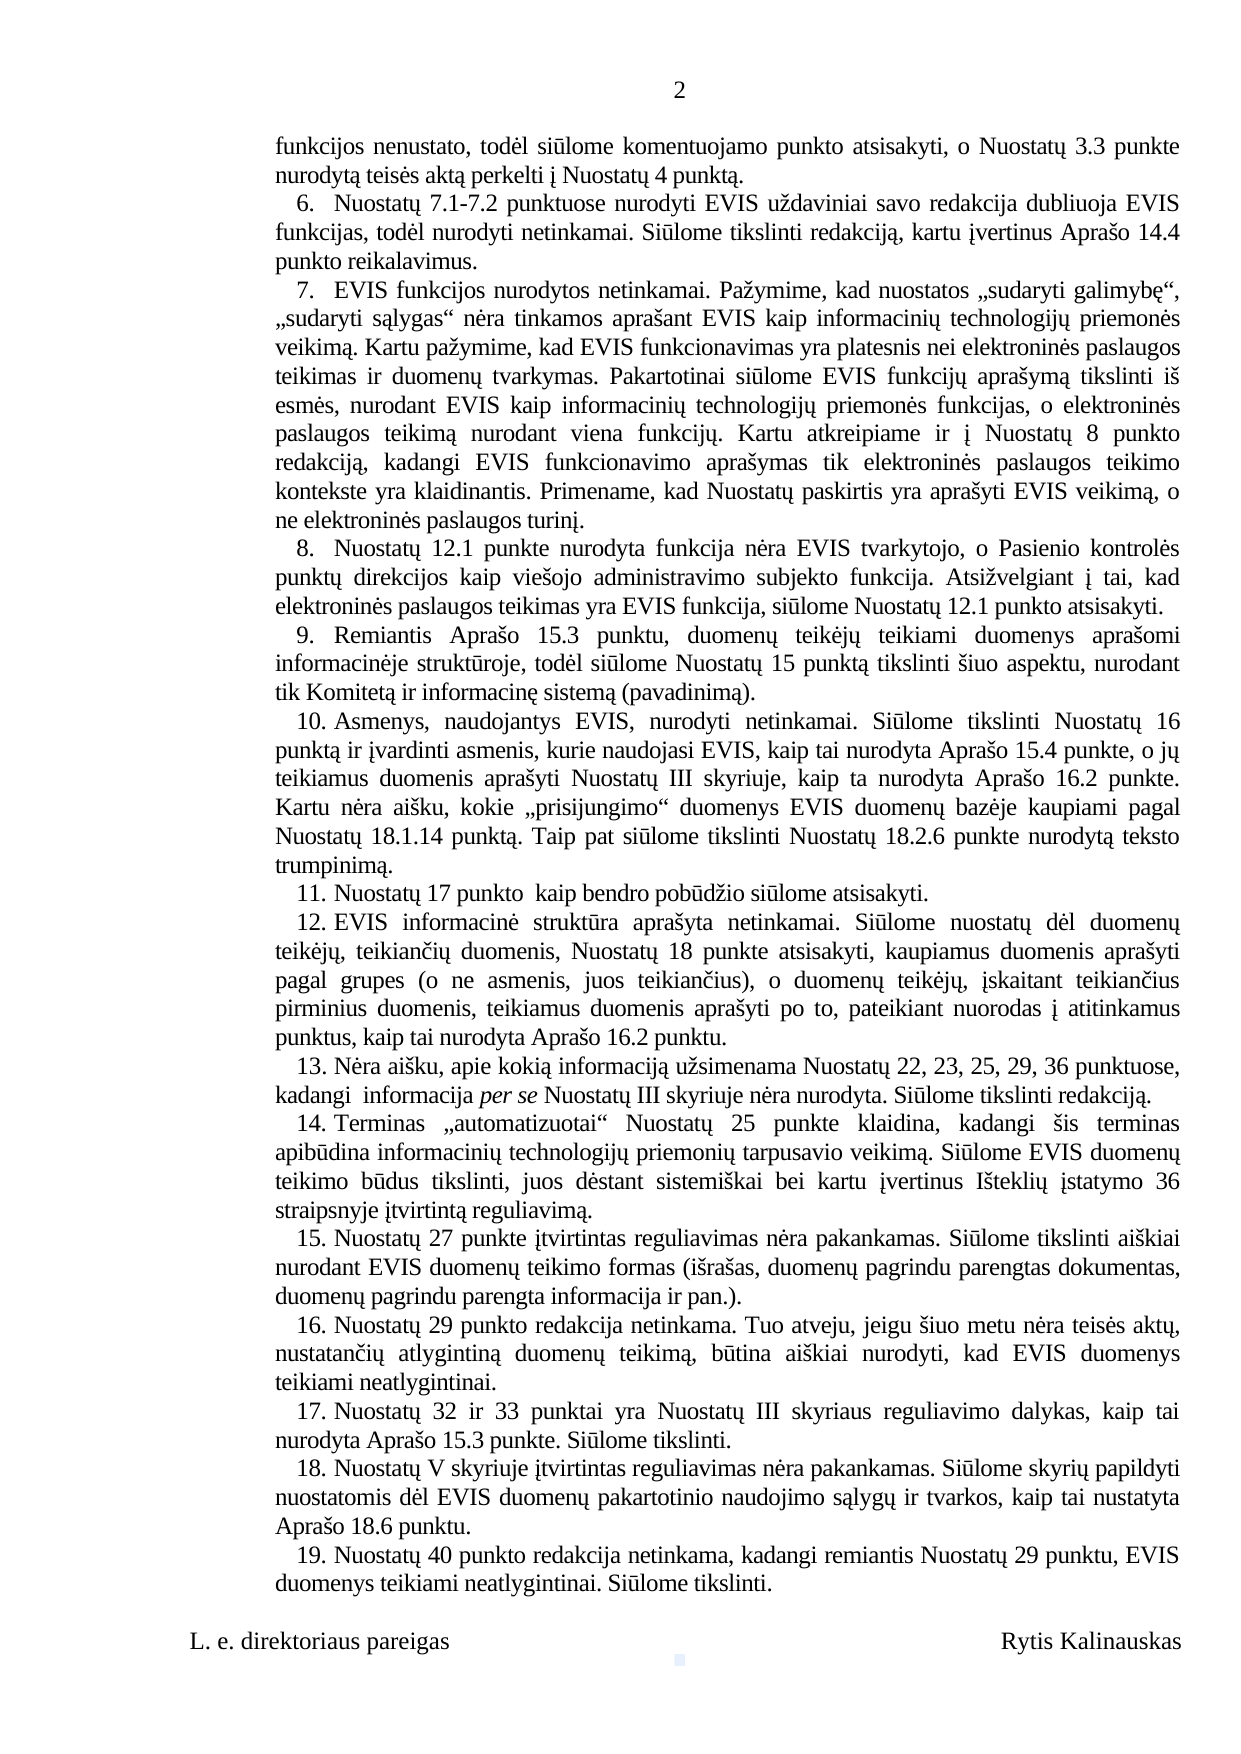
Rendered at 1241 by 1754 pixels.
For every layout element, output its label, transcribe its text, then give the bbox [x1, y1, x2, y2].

list Nuostatų 27 punkte įtvirtintas reguliavimas nėra pakankamas. Siūlome tikslinti aiškiai nurodant EVIS duomenų teikimo formas (išrašas, duomenų pagrindu parengtas dokumentas, duomenų pagrindu parengta informacija ir pan.). [237, 1223, 1181, 1310]
list Asmenys, naudojantys EVIS, nurodyti netinkamai. Siūlome tikslinti Nuostatų 16 punktą ir įvardinti asmenis, kurie naudojasi EVIS, kaip tai nurodyta Aprašo 15.4 punkte, o jų teikiamus duomenis aprašyti Nuostatų III skyriuje, kaip ta nurodyta Aprašo 16.2 punkte. Kartu nėra aišku, kokie „prisijungimo“ duomenys EVIS duomenų bazėje kaupiami pagal Nuostatų 18.1.14 punktą. Taip pat siūlome tikslinti Nuostatų 18.2.6 punkte nurodytą teksto trumpinimą. [237, 706, 1181, 878]
list Nėra aišku, apie kokią informaciją užsimenama Nuostatų 22, 23, 25, 29, 36 punktuose, kadangi informacija per se Nuostatų III skyriuje nėra nurodyta. Siūlome tikslinti redakciją. [237, 1051, 1181, 1108]
list Nuostatų 12.1 punkte nurodyta funkcija nėra EVIS tvarkytojo, o Pasienio kontrolės punktų direkcijos kaip viešojo administravimo subjekto funkcija. Atsižvelgiant į tai, kad elektroninės paslaugos teikimas yra EVIS funkcija, siūlome Nuostatų 12.1 punkto atsisakyti. [237, 533, 1181, 620]
list Nuostatų 40 punkto redakcija netinkama, kadangi remiantis Nuostatų 29 punktu, EVIS duomenys teikiami neatlygintinai. Siūlome tikslinti. [237, 1540, 1181, 1597]
list Remiantis Aprašo 15.3 punktu, duomenų teikėjų teikiami duomenys aprašomi informacinėje struktūroje, todėl siūlome Nuostatų 15 punktą tikslinti šiuo aspektu, nurodant tik Komitetą ir informacinę sistemą (pavadinimą). [237, 620, 1181, 706]
list funkcijos nenustato, todėl siūlome komentuojamo punkto atsisakyti, o Nuostatų 3.3 punkte nurodytą teisės aktą perkelti į Nuostatų 4 punktą. [237, 131, 1181, 188]
list EVIS informacinė struktūra aprašyta netinkamai. Siūlome nuostatų dėl duomenų teikėjų, teikiančių duomenis, Nuostatų 18 punkte atsisakyti, kaupiamus duomenis aprašyti pagal grupes (o ne asmenis, juos teikiančius), o duomenų teikėjų, įskaitant teikiančius pirminius duomenis, teikiamus duomenis aprašyti po to, pateikiant nuorodas į atitinkamus punktus, kaip tai nurodyta Aprašo 16.2 punktu. [237, 907, 1181, 1051]
list Nuostatų 17 punkto kaip bendro pobūdžio siūlome atsisakyti. [237, 878, 1181, 907]
list EVIS funkcijos nurodytos netinkamai. Pažymime, kad nuostatos „sudaryti galimybę“, „sudaryti sąlygas“ nėra tinkamos aprašant EVIS kaip informacinių technologijų priemonės veikimą. Kartu pažymime, kad EVIS funkcionavimas yra platesnis nei elektroninės paslaugos teikimas ir duomenų tvarkymas. Pakartotinai siūlome EVIS funkcijų aprašymą tikslinti iš esmės, nurodant EVIS kaip informacinių technologijų priemonės funkcijas, o elektroninės paslaugos teikimą nurodant viena funkcijų. Kartu atkreipiame ir į Nuostatų 8 punkto redakciją, kadangi EVIS funkcionavimo aprašymas tik elektroninės paslaugos teikimo kontekste yra klaidinantis. Primename, kad Nuostatų paskirtis yra aprašyti EVIS veikimą, o ne elektroninės paslaugos turinį. [237, 275, 1181, 533]
list Nuostatų 32 ir 33 punktai yra Nuostatų III skyriaus reguliavimo dalykas, kaip tai nurodyta Aprašo 15.3 punkte. Siūlome tikslinti. [237, 1396, 1181, 1453]
list Terminas „automatizuotai“ Nuostatų 25 punkte klaidina, kadangi šis terminas apibūdina informacinių technologijų priemonių tarpusavio veikimą. Siūlome EVIS duomenų teikimo būdus tikslinti, juos dėstant sistemiškai bei kartu įvertinus Išteklių įstatymo 36 straipsnyje įtvirtintą reguliavimą. [237, 1108, 1181, 1223]
table_header L. e. direktoriaus pareigas [178, 1626, 686, 1655]
table_header Rytis Kalinauskas [686, 1626, 1193, 1655]
list Nuostatų 7.1-7.2 punktuose nurodyti EVIS uždaviniai savo redakcija dubliuoja EVIS funkcijas, todėl nurodyti netinkamai. Siūlome tikslinti redakciją, kartu įvertinus Aprašo 14.4 punkto reikalavimus. [237, 188, 1181, 275]
list Nuostatų 29 punkto redakcija netinkama. Tuo atveju, jeigu šiuo metu nėra teisės aktų, nustatančių atlygintiną duomenų teikimą, būtina aiškiai nurodyti, kad EVIS duomenys teikiami neatlygintinai. [237, 1310, 1181, 1396]
list Nuostatų V skyriuje įtvirtintas reguliavimas nėra pakankamas. Siūlome skyrių papildyti nuostatomis dėl EVIS duomenų pakartotinio naudojimo sąlygų ir tvarkos, kaip tai nustatyta Aprašo 18.6 punktu. [237, 1453, 1181, 1540]
